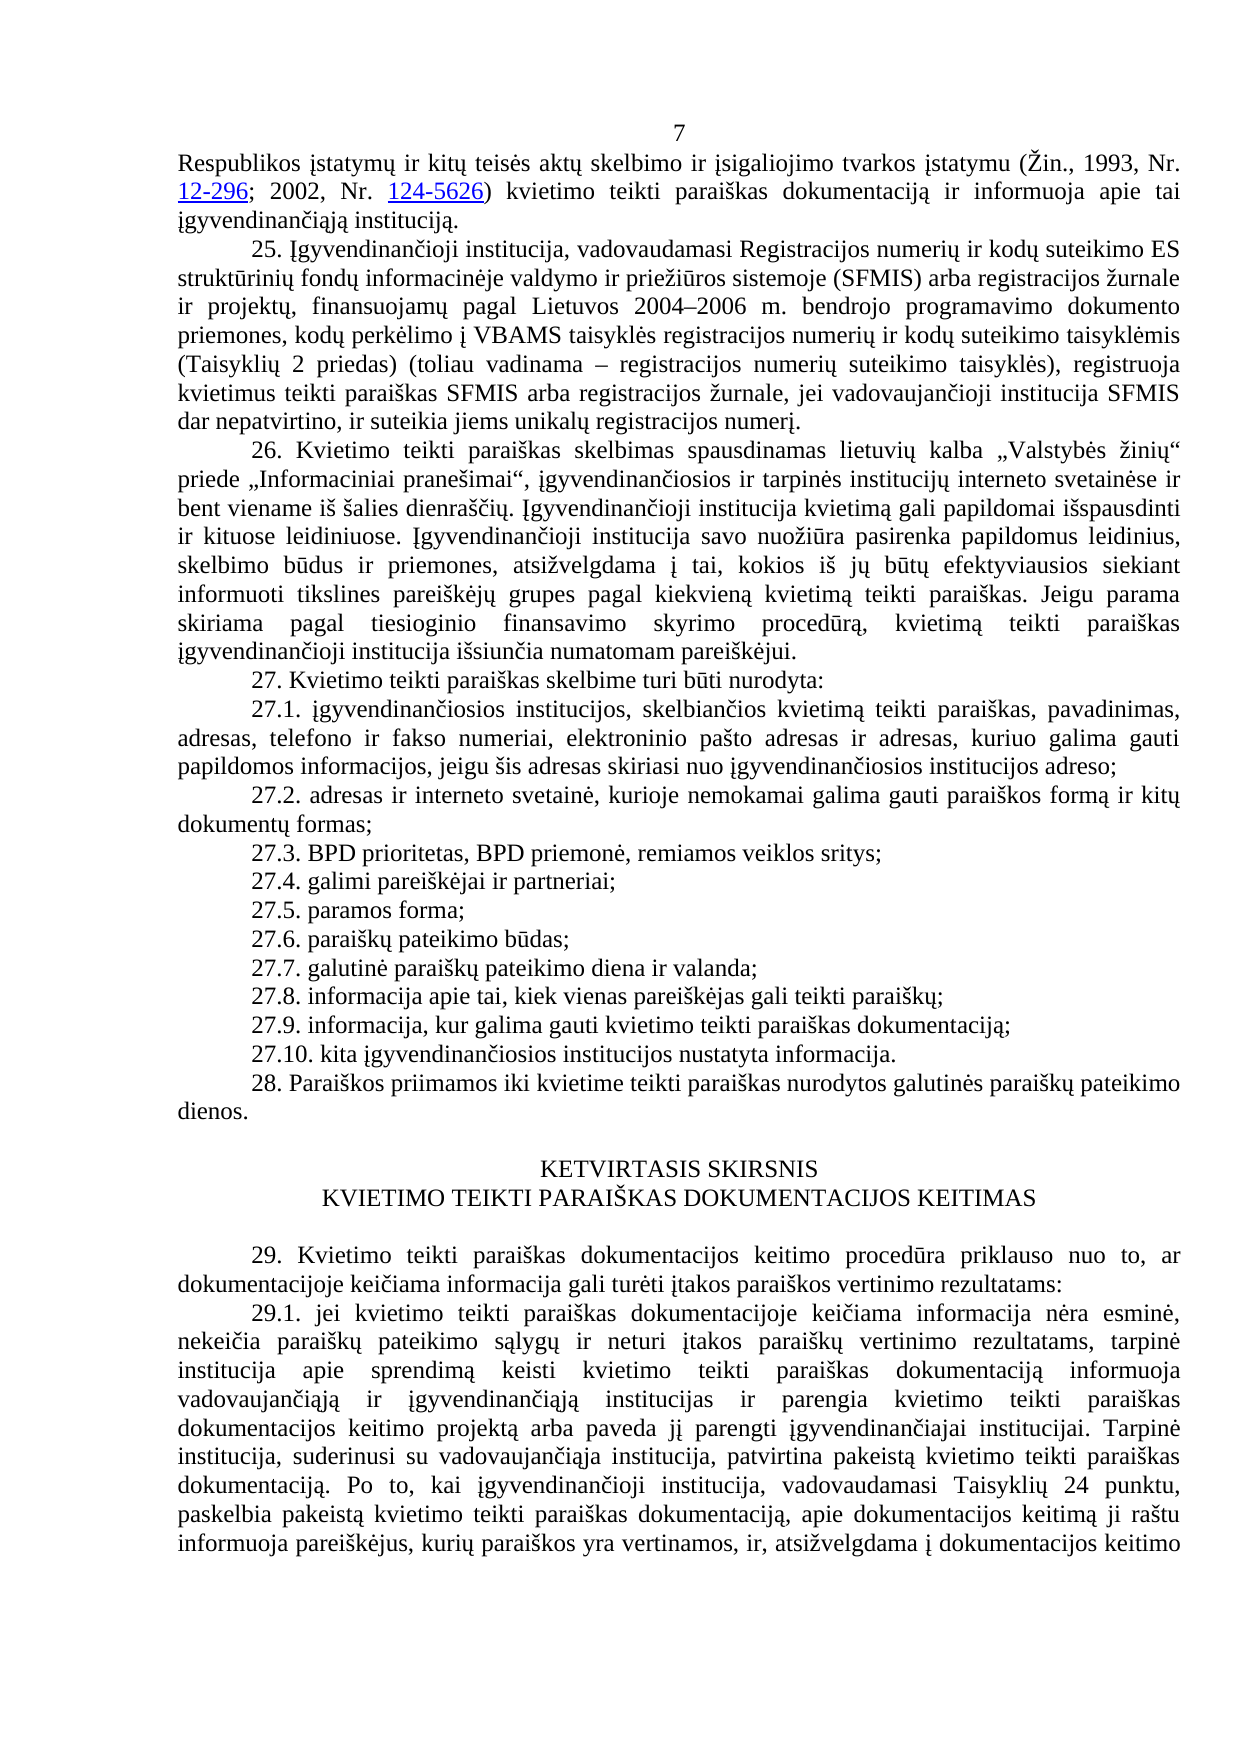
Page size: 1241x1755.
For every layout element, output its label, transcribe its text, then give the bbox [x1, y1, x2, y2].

text 27.5. paramos forma; [177, 895, 1181, 924]
text 27. Kvietimo teikti paraiškas skelbime turi būti nurodyta: [177, 665, 1181, 694]
text KETVIRTASIS SKIRSNIS [177, 1154, 1181, 1183]
text 28. Paraiškos priimamos iki kvietime teikti paraiškas nurodytos galutinės paraiškų pateikimo dienos. [177, 1068, 1181, 1125]
text 27.8. informacija apie tai, kiek vienas pareiškėjas gali teikti paraiškų; [177, 981, 1181, 1010]
text 27.4. galimi pareiškėjai ir partneriai; [177, 866, 1181, 895]
text 27.3. BPD prioritetas, BPD priemonė, remiamos veiklos sritys; [177, 838, 1181, 866]
text KVIETIMO TEIKTI PARAIŠKAS DOKUMENTACIJOS KEITIMAS [177, 1183, 1181, 1211]
text 29. Kvietimo teikti paraiškas dokumentacijos keitimo procedūra priklauso nuo to, ar dokumentacijoje keičiama informacija gali turėti įtakos paraiškos vertinimo rezultatams: [177, 1240, 1181, 1298]
text 27.7. galutinė paraiškų pateikimo diena ir valanda; [177, 953, 1181, 981]
text 27.9. informacija, kur galima gauti kvietimo teikti paraiškas dokumentaciją; [177, 1010, 1181, 1039]
text 29.1. jei kvietimo teikti paraiškas dokumentacijoje keičiama informacija nėra esminė, nekeičia paraiškų pateikimo sąlygų ir neturi įtakos paraiškų vertinimo rezultatams, tarpinė institucija apie sprendimą keisti kvietimo teikti paraiškas dokumentaciją informuoja vadovaujančiąją ir įgyvendinančiąją institucijas ir parengia kvietimo teikti paraiškas dokumentacijos keitimo projektą arba paveda jį parengti įgyvendinančiajai institucijai. Tarpinė institucija, suderinusi su vadovaujančiąja institucija, patvirtina pakeistą kvietimo teikti paraiškas dokumentaciją. Po to, kai įgyvendinančioji institucija, vadovaudamasi Taisyklių 24 punktu, paskelbia pakeistą kvietimo teikti paraiškas dokumentaciją, apie dokumentacijos keitimą ji raštu informuoja pareiškėjus, kurių paraiškos yra vertinamos, ir, atsižvelgdama į dokumentacijos keitimo [177, 1298, 1181, 1556]
text Respublikos įstatymų ir kitų teisės aktų skelbimo ir įsigaliojimo tvarkos įstatymu (Žin., 1993, Nr. 12-296; 2002, Nr. 124-5626) kvietimo teikti paraiškas dokumentaciją ir informuoja apie tai įgyvendinančiąją instituciją. [177, 148, 1181, 234]
text 27.6. paraiškų pateikimo būdas; [177, 924, 1181, 953]
text 27.2. adresas ir interneto svetainė, kurioje nemokamai galima gauti paraiškos formą ir kitų dokumentų formas; [177, 780, 1181, 838]
text 25. Įgyvendinančioji institucija, vadovaudamasi Registracijos numerių ir kodų suteikimo ES struktūrinių fondų informacinėje valdymo ir priežiūros sistemoje (SFMIS) arba registracijos žurnale ir projektų, finansuojamų pagal Lietuvos 2004–2006 m. bendrojo programavimo dokumento priemones, kodų perkėlimo į VBAMS taisyklės registracijos numerių ir kodų suteikimo taisyklėmis (Taisyklių 2 priedas) (toliau vadinama – registracijos numerių suteikimo taisyklės), registruoja kvietimus teikti paraiškas SFMIS arba registracijos žurnale, jei vadovaujančioji institucija SFMIS dar nepatvirtino, ir suteikia jiems unikalų registracijos numerį. [177, 234, 1181, 435]
text 27.1. įgyvendinančiosios institucijos, skelbiančios kvietimą teikti paraiškas, pavadinimas, adresas, telefono ir fakso numeriai, elektroninio pašto adresas ir adresas, kuriuo galima gauti papildomos informacijos, jeigu šis adresas skiriasi nuo įgyvendinančiosios institucijos adreso; [177, 694, 1181, 780]
text 27.10. kita įgyvendinančiosios institucijos nustatyta informacija. [177, 1039, 1181, 1068]
text 26. Kvietimo teikti paraiškas skelbimas spausdinamas lietuvių kalba „Valstybės žinių“ priede „Informaciniai pranešimai“, įgyvendinančiosios ir tarpinės institucijų interneto svetainėse ir bent viename iš šalies dienraščių. Įgyvendinančioji institucija kvietimą gali papildomai išspausdinti ir kituose leidiniuose. Įgyvendinančioji institucija savo nuožiūra pasirenka papildomus leidinius, skelbimo būdus ir priemones, atsižvelgdama į tai, kokios iš jų būtų efektyviausios siekiant informuoti tikslines pareiškėjų grupes pagal kiekvieną kvietimą teikti paraiškas. Jeigu parama skiriama pagal tiesioginio finansavimo skyrimo procedūrą, kvietimą teikti paraiškas įgyvendinančioji institucija išsiunčia numatomam pareiškėjui. [177, 435, 1181, 665]
